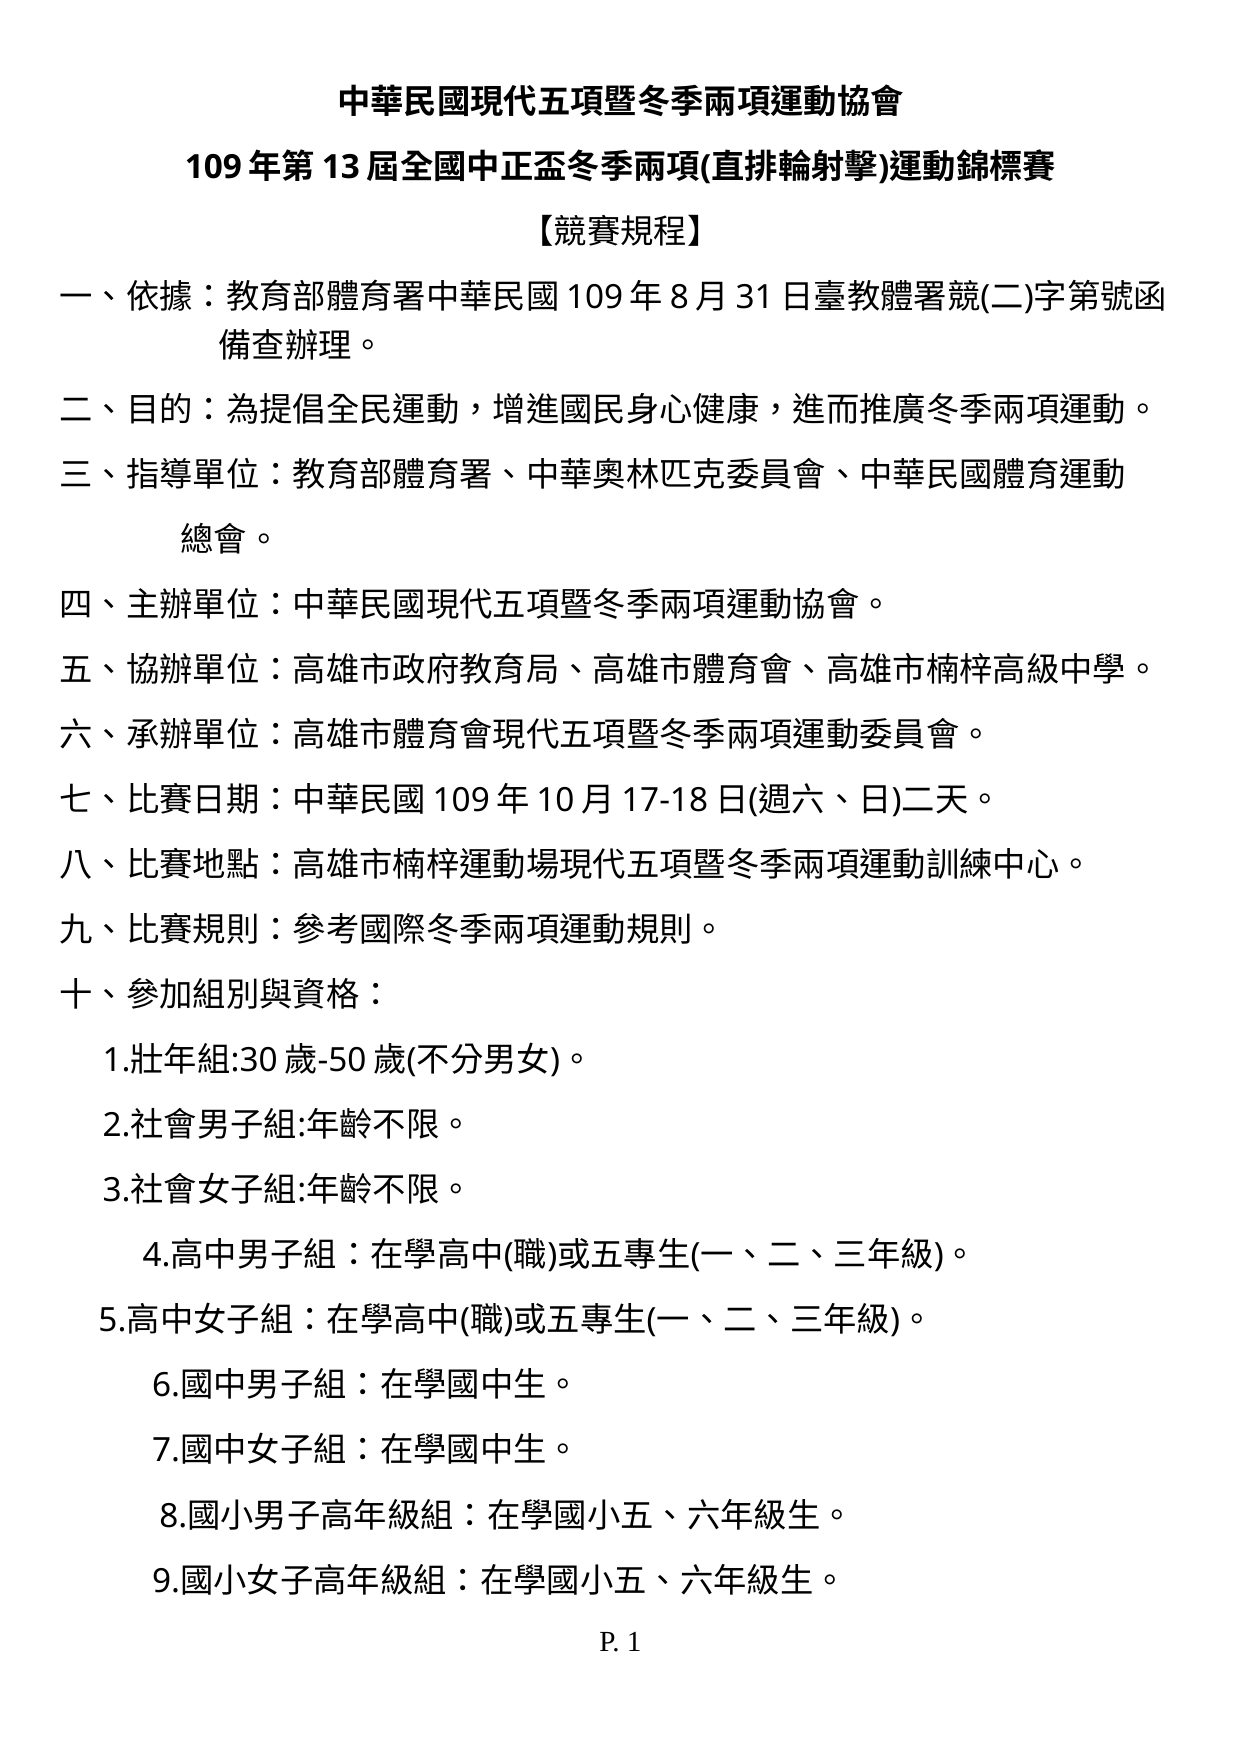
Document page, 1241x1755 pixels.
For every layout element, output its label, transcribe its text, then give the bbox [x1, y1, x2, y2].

text 8.國小男子高年級組：在學國小五、六年級生。 [59, 1488, 1181, 1537]
text 七、比賽日期：中華民國109年10月17-18日(週六、日)二天。 [59, 773, 1181, 821]
text 【競賽規程】 [59, 205, 1181, 253]
text 四、主辦單位：中華民國現代五項暨冬季兩項運動協會。 [59, 578, 1181, 626]
text 7.國中女子組：在學國中生。 [126, 1423, 1181, 1472]
text 六、承辦單位：高雄市體育會現代五項暨冬季兩項運動委員會。 [59, 708, 1181, 756]
text 一、依據：教育部體育署中華民國109年8月31日臺教體署競(二)字第號函備查辦理。 [59, 270, 1181, 367]
text 9.國小女子高年級組：在學國小五、六年級生。 [126, 1553, 1181, 1602]
text 總會。 [59, 513, 1181, 561]
text 九、比賽規則：參考國際冬季兩項運動規則。 [59, 903, 1181, 951]
text 4.高中男子組：在學高中(職)或五專生(一、二、三年級)。 [59, 1228, 1181, 1276]
text 109年第13屆全國中正盃冬季兩項(直排輪射擊)運動錦標賽 [59, 140, 1181, 188]
text 十、參加組別與資格： [59, 968, 1181, 1016]
text 1.壯年組:30歲-50歲(不分男女)。 [59, 1033, 1181, 1081]
text 3.社會女子組:年齡不限。 [59, 1163, 1181, 1211]
text 2.社會男子組:年齡不限。 [59, 1098, 1181, 1146]
text 中華民國現代五項暨冬季兩項運動協會 [59, 75, 1181, 123]
text 三、指導單位：教育部體育署、中華奧林匹克委員會、中華民國體育運動 [59, 448, 1181, 496]
text 二、目的：為提倡全民運動，增進國民身心健康，進而推廣冬季兩項運動。 [59, 383, 1181, 431]
text 八、比賽地點：高雄市楠梓運動場現代五項暨冬季兩項運動訓練中心。 [59, 838, 1181, 886]
text 5.高中女子組：在學高中(職)或五專生(一、二、三年級)。 [46, 1293, 1181, 1341]
text 6.國中男子組：在學國中生。 [126, 1358, 1181, 1407]
text 五、協辦單位：高雄市政府教育局、高雄市體育會、高雄市楠梓高級中學。 [59, 643, 1181, 691]
